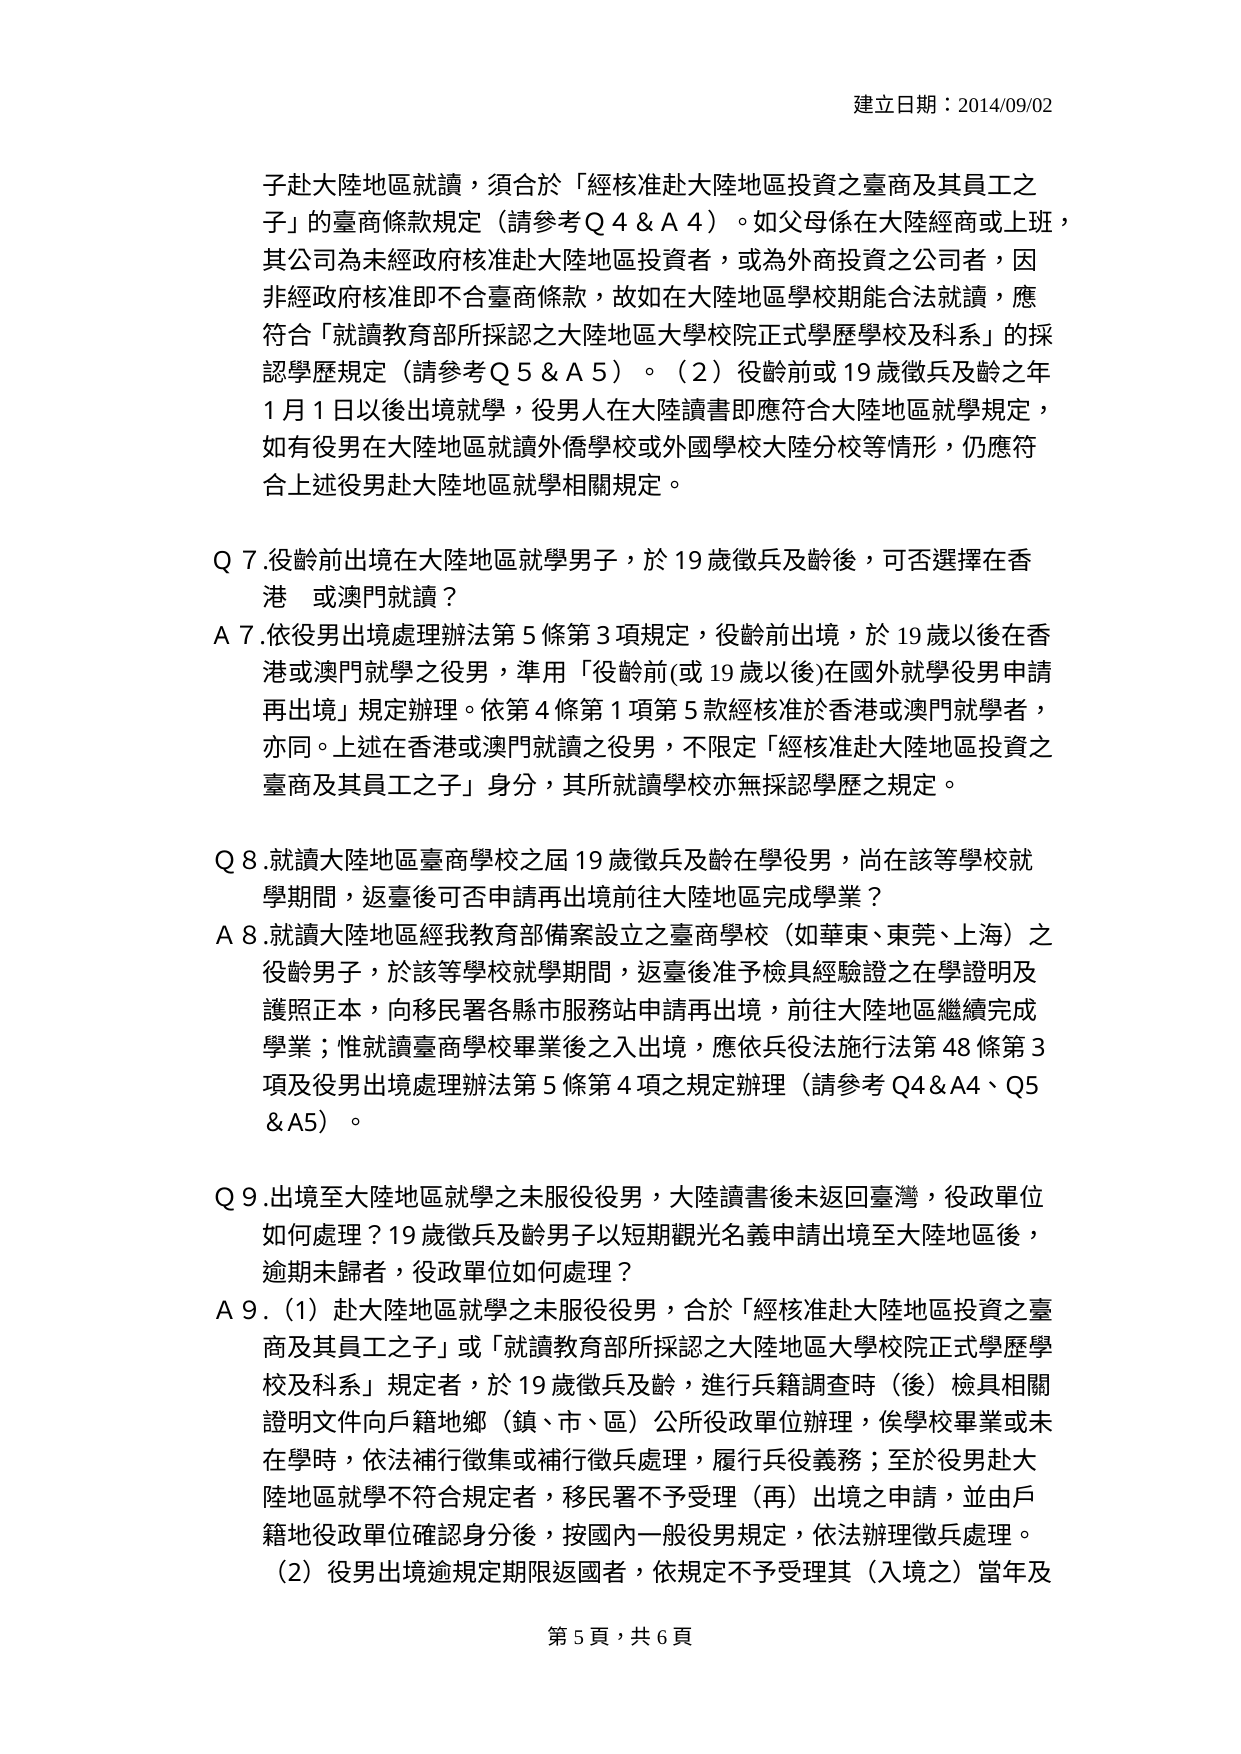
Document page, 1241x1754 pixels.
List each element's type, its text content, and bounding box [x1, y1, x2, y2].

text Ａ９.（1）赴大陸地區就學之未服役役男，合於「經核准赴大陸地區投資之臺商及其員工之子」或「就讀教育部所採認之大陸地區大學校院正式學歷學校及科系」規定者，於19歲徵兵及齡，進行兵籍調查時（後）檢具相關證明文件向戶籍地鄉（鎮、市、區）公所役政單位辦理，俟學校畢業或未在學時，依法補行徵集或補行徵兵處理，履行兵役義務；至於役男赴大陸地區就學不符合規定者，移民署不予受理（再）出境之申請，並由戶籍地役政單位確認身分後，按國內一般役男規定，依法辦理徵兵處理。（2）役男出境逾規定期限返國者，依規定不予受理其（入境之）當年及 [187, 1289, 1053, 1589]
text A６.（１）依兵役法施行法第48條第3項規定，父母在大陸工作之役齡男子赴大陸地區就讀，須合於「經核准赴大陸地區投資之臺商及其員工之子」的臺商條款規定（請參考Ｑ４＆Ａ４）。如父母係在大陸經商或上班，其公司為未經政府核准赴大陸地區投資者，或為外商投資之公司者，因非經政府核准即不合臺商條款，故如在大陸地區學校期能合法就讀，應符合「就讀教育部所採認之大陸地區大學校院正式學歷學校及科系」的採認學歷規定（請參考Ｑ５＆Ａ５）。（２）役齡前或19歲徵兵及齡之年1月1日以後出境就學，役男人在大陸讀書即應符合大陸地區就學規定，如有役男在大陸地區就讀外僑學校或外國學校大陸分校等情形，仍應符合上述役男赴大陸地區就學相關規定。 [187, 164, 1053, 502]
text Ａ８.就讀大陸地區經我教育部備案設立之臺商學校（如華東、東莞、上海）之役齡男子，於該等學校就學期間，返臺後准予檢具經驗證之在學證明及護照正本，向移民署各縣市服務站申請再出境，前往大陸地區繼續完成學業；惟就讀臺商學校畢業後之入出境，應依兵役法施行法第48條第3項及役男出境處理辦法第5條第4項之規定辦理（請參考Q4＆A4、Q5＆A5）。 [187, 914, 1053, 1139]
text A７.依役男出境處理辦法第5條第3項規定，役齡前出境，於19歲以後在香港或澳門就學之役男，準用「役齡前(或19歲以後)在國外就學役男申請再出境」規定辦理。依第4條第1項第5款經核准於香港或澳門就學者，亦同。上述在香港或澳門就讀之役男，不限定「經核准赴大陸地區投資之臺商及其員工之子」身分，其所就讀學校亦無採認學歷之規定。 [188, 614, 1053, 802]
text Q７.役齡前出境在大陸地區就學男子，於19歲徵兵及齡後，可否選擇在香港 或澳門就讀？ [187, 539, 1053, 614]
text Ｑ８.就讀大陸地區臺商學校之屆19歲徵兵及齡在學役男，尚在該等學校就學期間，返臺後可否申請再出境前往大陸地區完成學業？ [212, 839, 1053, 914]
text Ｑ９.出境至大陸地區就學之未服役役男，大陸讀書後未返回臺灣，役政單位如何處理？19歲徵兵及齡男子以短期觀光名義申請出境至大陸地區後，逾期未歸者，役政單位如何處理？ [212, 1177, 1053, 1289]
